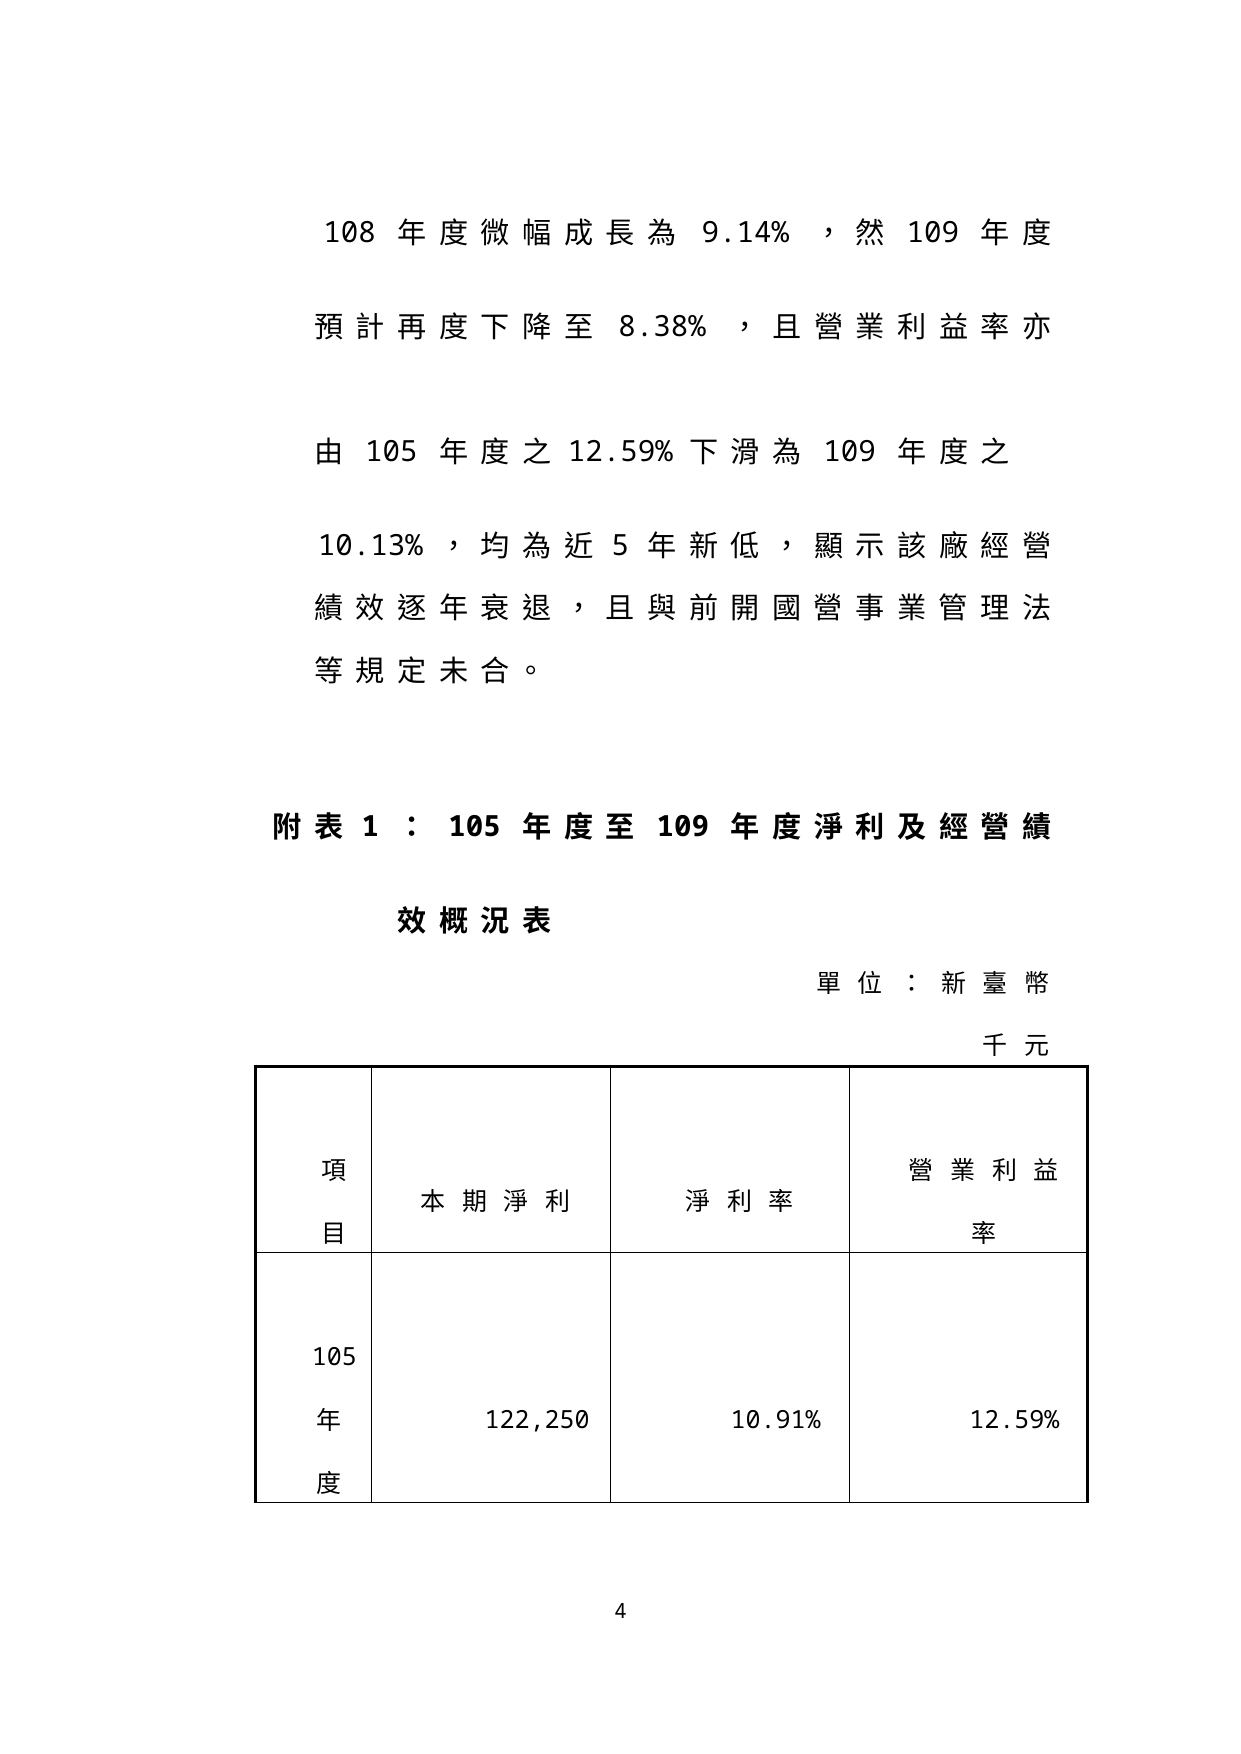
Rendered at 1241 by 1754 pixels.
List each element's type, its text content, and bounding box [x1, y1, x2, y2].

table_cell 122,250 [372, 1253, 610, 1502]
table_header 淨利率 [611, 1068, 849, 1252]
table_cell 12.59% [850, 1253, 1086, 1502]
text 附表1：105年度至109年度淨利及經營績效概況表 [244, 752, 1058, 939]
text 單位：新臺幣千元 [244, 939, 1058, 1064]
table_header 本期淨利 [372, 1068, 610, 1252]
table_cell 105年度 [257, 1253, 371, 1502]
table_header 營業利益率 [850, 1068, 1086, 1252]
table_cell 10.91% [611, 1253, 849, 1502]
table_header 項目 [257, 1068, 371, 1252]
text 108年度微幅成長為9.14%，然109年度預計再度下降至8.38%，且營業利益率亦由105年度之12.59%下滑為109年度之10.13%，均為近5年新低，顯示該廠經營績效逐年衰退，且與前開國營事業管理法等規定未合。 [271, 189, 1058, 689]
